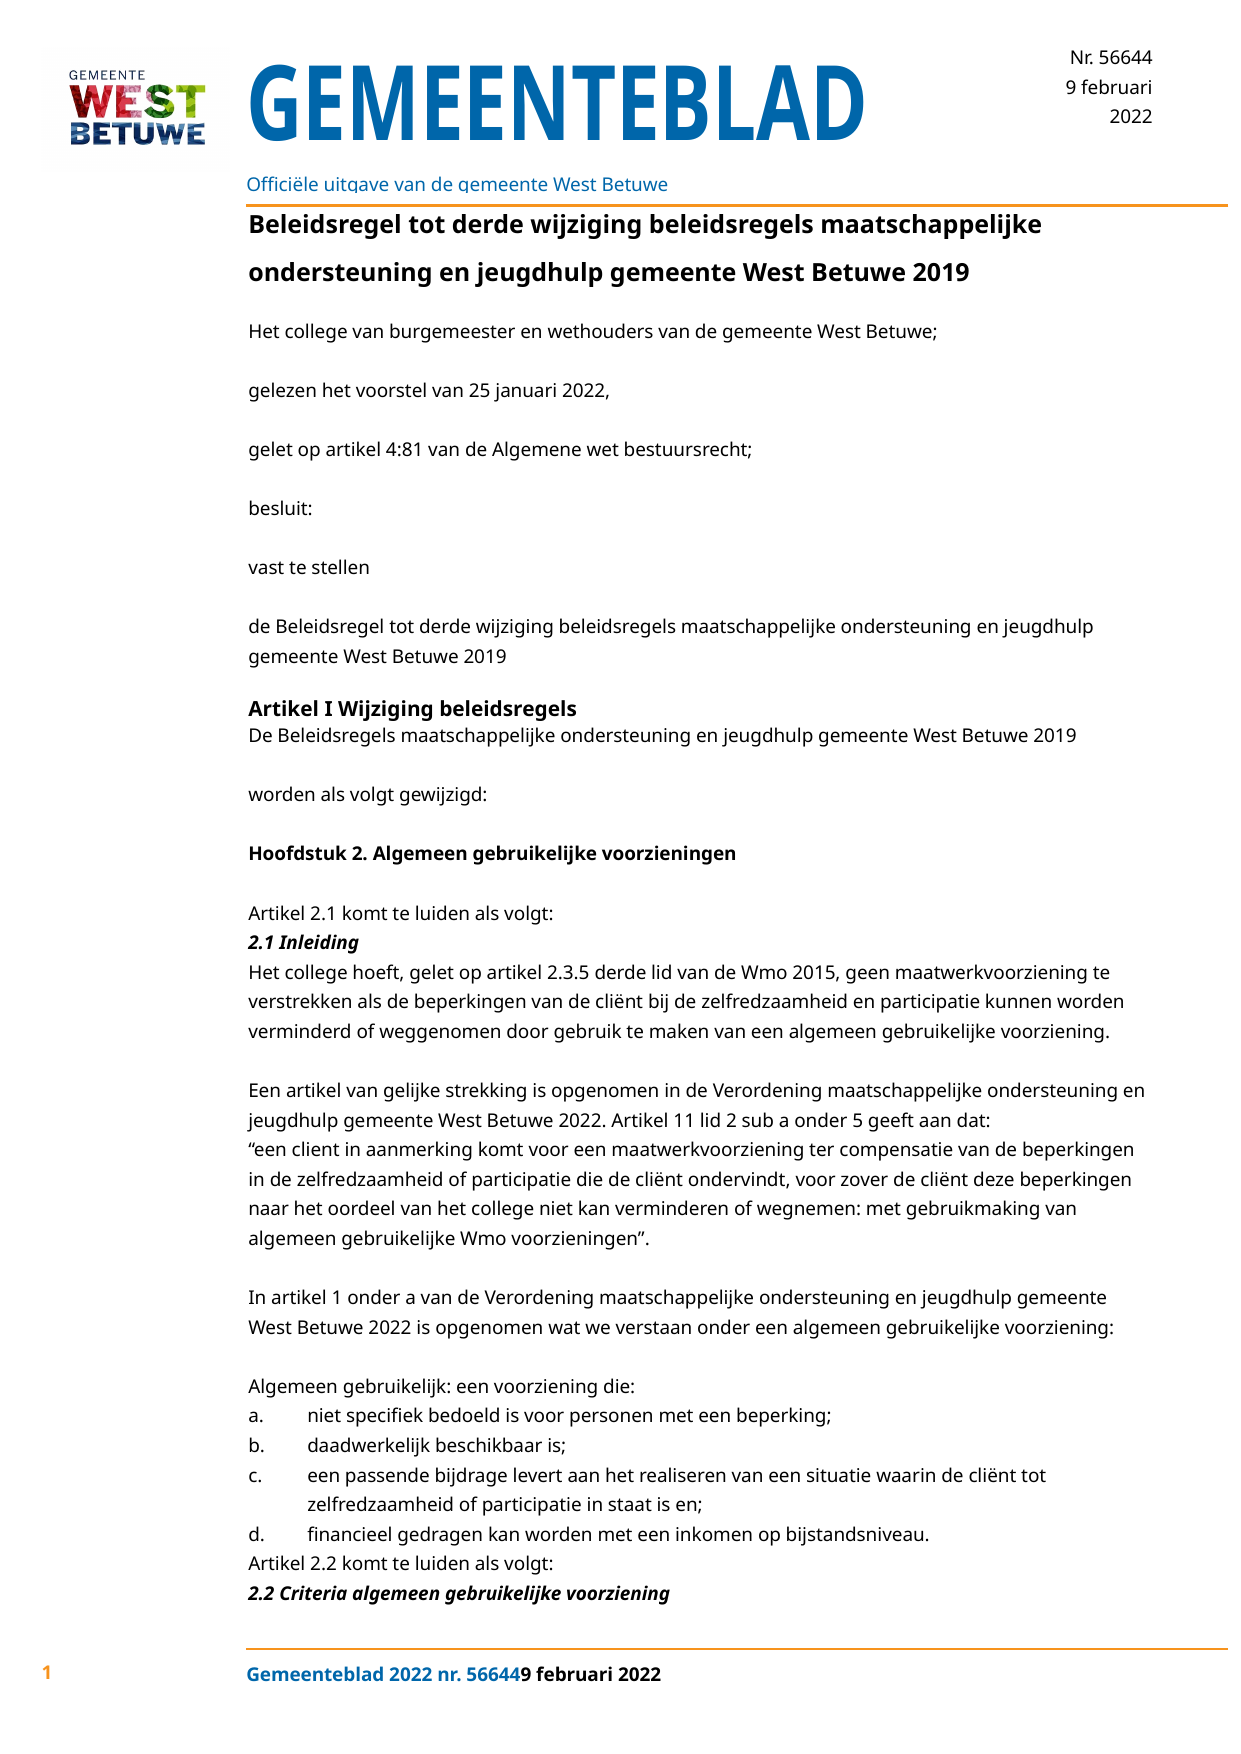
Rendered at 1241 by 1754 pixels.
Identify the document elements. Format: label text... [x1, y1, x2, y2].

text gelet op artikel 4:81 van de Algemene wet bestuursrecht; [248, 436, 1152, 462]
text 2.2 Criteria algemeen gebruikelijke voorziening [248, 1580, 1152, 1606]
text Artikel I Wijziging beleidsregels [248, 694, 1152, 722]
picture [41, 47, 231, 172]
text Een artikel van gelijke strekking is opgenomen in de Verordening maatschappelijke ondersteuning en jeugdhulp gemeente West Betuwe 2022. Artikel 11 lid 2 sub a onder 5 geeft aan dat: [248, 1077, 1152, 1132]
text Het college van burgemeester en wethouders van de gemeente West Betuwe; [248, 318, 1152, 344]
text Artikel 2.2 komt te luiden als volgt: [248, 1551, 1152, 1576]
list financieel gedragen kan worden met een inkomen op bijstandsniveau. [248, 1521, 1152, 1547]
text besluit: [248, 495, 1152, 521]
text Hoofdstuk 2. Algemeen gebruikelijke voorzieningen [248, 841, 1152, 866]
text Beleidsregel tot derde wijziging beleidsregels maatschappelijke ondersteuning en jeugdhulp gemeente West Betuwe 2019 [248, 207, 1152, 288]
list een passende bijdrage levert aan het realiseren van een situatie waarin de cliënt tot zelfredzaamheid of participatie in staat is en; [248, 1462, 1152, 1517]
text De Beleidsregels maatschappelijke ondersteuning en jeugdhulp gemeente West Betuwe 2019 [248, 722, 1152, 748]
text Algemeen gebruikelijk: een voorziening die: [248, 1373, 1152, 1399]
text Artikel 2.1 komt te luiden als volgt: [248, 900, 1152, 925]
text de Beleidsregel tot derde wijziging beleidsregels maatschappelijke ondersteuning en jeugdhulp gemeente West Betuwe 2019 [248, 614, 1152, 669]
text “een client in aanmerking komt voor een maatwerkvoorziening ter compensatie van de beperkingen in de zelfredzaamheid of participatie die de cliënt ondervindt, voor zover de cliënt deze beperkingen naar het oordeel van het college niet kan verminderen of wegnemen: met gebruikmaking van algemeen gebruikelijke Wmo voorzieningen”. [248, 1136, 1152, 1251]
list niet specifiek bedoeld is voor personen met een beperking; [248, 1403, 1152, 1428]
text In artikel 1 onder a van de Verordening maatschappelijke ondersteuning en jeugdhulp gemeente West Betuwe 2022 is opgenomen wat we verstaan onder een algemeen gebruikelijke voorziening: [248, 1284, 1152, 1339]
text worden als volgt gewijzigd: [248, 781, 1152, 807]
text gelezen het voorstel van 25 januari 2022, [248, 377, 1152, 403]
list daadwerkelijk beschikbaar is; [248, 1432, 1152, 1458]
text vast te stellen [248, 554, 1152, 580]
text 2.1 Inleiding [248, 929, 1152, 955]
text Het college hoeft, gelet op artikel 2.3.5 derde lid van de Wmo 2015, geen maatwerkvoorziening te verstrekken als de beperkingen van de cliënt bij de zelfredzaamheid en participatie kunnen worden verminderd of weggenomen door gebruik te maken van een algemeen gebruikelijke voorziening. [248, 959, 1152, 1044]
